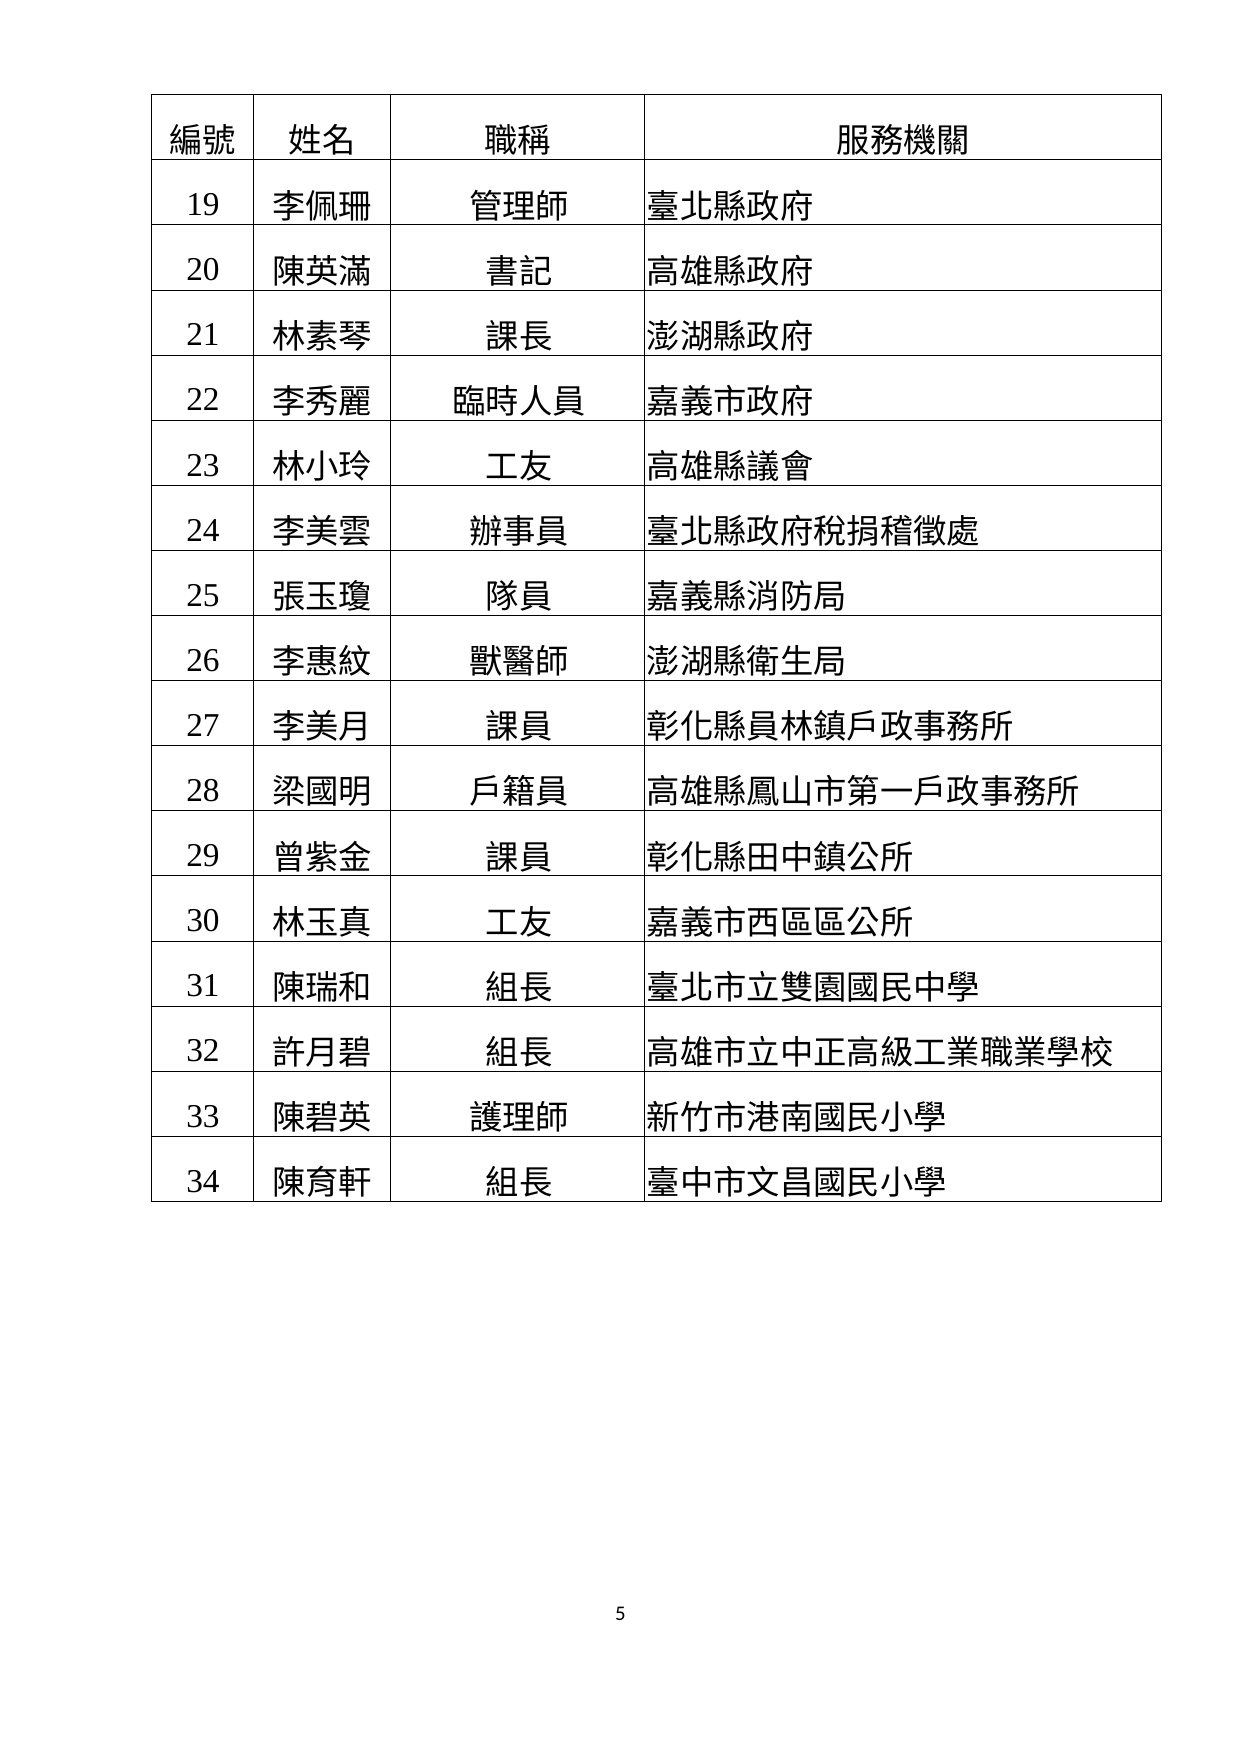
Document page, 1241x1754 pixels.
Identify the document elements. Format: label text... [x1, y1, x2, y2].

table_cell 27 [152, 681, 253, 745]
table_cell 高雄縣鳳山市第一戶政事務所 [645, 746, 1161, 810]
table_cell 辦事員 [391, 486, 644, 550]
table_cell 新竹市港南國民小學 [645, 1072, 1161, 1136]
table_cell 23 [152, 421, 253, 485]
table_cell 組長 [391, 1007, 644, 1071]
table_cell 課員 [391, 811, 644, 875]
table_cell 課長 [391, 291, 644, 354]
table_cell 工友 [391, 876, 644, 941]
table_cell 隊員 [391, 551, 644, 615]
table_cell 高雄縣政府 [645, 225, 1161, 289]
table_cell 34 [152, 1137, 253, 1201]
table_cell 25 [152, 551, 253, 615]
table_cell 嘉義市西區區公所 [645, 876, 1161, 941]
table_cell 26 [152, 616, 253, 680]
table_cell 林小玲 [254, 421, 390, 485]
table_cell 護理師 [391, 1072, 644, 1136]
table_cell 李惠紋 [254, 616, 390, 680]
table_cell 24 [152, 486, 253, 550]
table_cell 李美雲 [254, 486, 390, 550]
table_cell 臺北市立雙園國民中學 [645, 942, 1161, 1006]
table_cell 彰化縣田中鎮公所 [645, 811, 1161, 875]
table_header 姓名 [254, 95, 390, 159]
table_cell 林素琴 [254, 291, 390, 354]
table_cell 許月碧 [254, 1007, 390, 1071]
table_header 編號 [152, 95, 253, 159]
table_cell 29 [152, 811, 253, 875]
table_cell 張玉瓊 [254, 551, 390, 615]
table_cell 組長 [391, 1137, 644, 1201]
table_header 職稱 [391, 95, 644, 159]
table_cell 高雄縣議會 [645, 421, 1161, 485]
table_cell 臨時人員 [391, 356, 644, 420]
table_cell 戶籍員 [391, 746, 644, 810]
table_cell 28 [152, 746, 253, 810]
table_cell 臺中市文昌國民小學 [645, 1137, 1161, 1201]
table_cell 梁國明 [254, 746, 390, 810]
table_cell 組長 [391, 942, 644, 1006]
table_cell 林玉真 [254, 876, 390, 941]
table_cell 曾紫金 [254, 811, 390, 875]
table_cell 工友 [391, 421, 644, 485]
table_cell 30 [152, 876, 253, 941]
table_cell 李美月 [254, 681, 390, 745]
table_cell 臺北縣政府稅捐稽徵處 [645, 486, 1161, 550]
table_cell 臺北縣政府 [645, 160, 1161, 224]
table_cell 獸醫師 [391, 616, 644, 680]
table_cell 嘉義縣消防局 [645, 551, 1161, 615]
table_cell 21 [152, 291, 253, 354]
table_cell 陳育軒 [254, 1137, 390, 1201]
table_header 服務機關 [645, 95, 1161, 159]
table_cell 20 [152, 225, 253, 289]
table_cell 陳瑞和 [254, 942, 390, 1006]
table_cell 書記 [391, 225, 644, 289]
table_cell 22 [152, 356, 253, 420]
table_cell 彰化縣員林鎮戶政事務所 [645, 681, 1161, 745]
table_cell 澎湖縣衛生局 [645, 616, 1161, 680]
table_cell 31 [152, 942, 253, 1006]
table_cell 管理師 [391, 160, 644, 224]
table_cell 32 [152, 1007, 253, 1071]
table_cell 高雄市立中正高級工業職業學校 [645, 1007, 1161, 1071]
table_cell 陳碧英 [254, 1072, 390, 1136]
table_cell 33 [152, 1072, 253, 1136]
table_cell 李秀麗 [254, 356, 390, 420]
table_cell 19 [152, 160, 253, 224]
table_cell 澎湖縣政府 [645, 291, 1161, 354]
table_cell 嘉義市政府 [645, 356, 1161, 420]
table_cell 課員 [391, 681, 644, 745]
table_cell 陳英滿 [254, 225, 390, 289]
table_cell 李佩珊 [254, 160, 390, 224]
